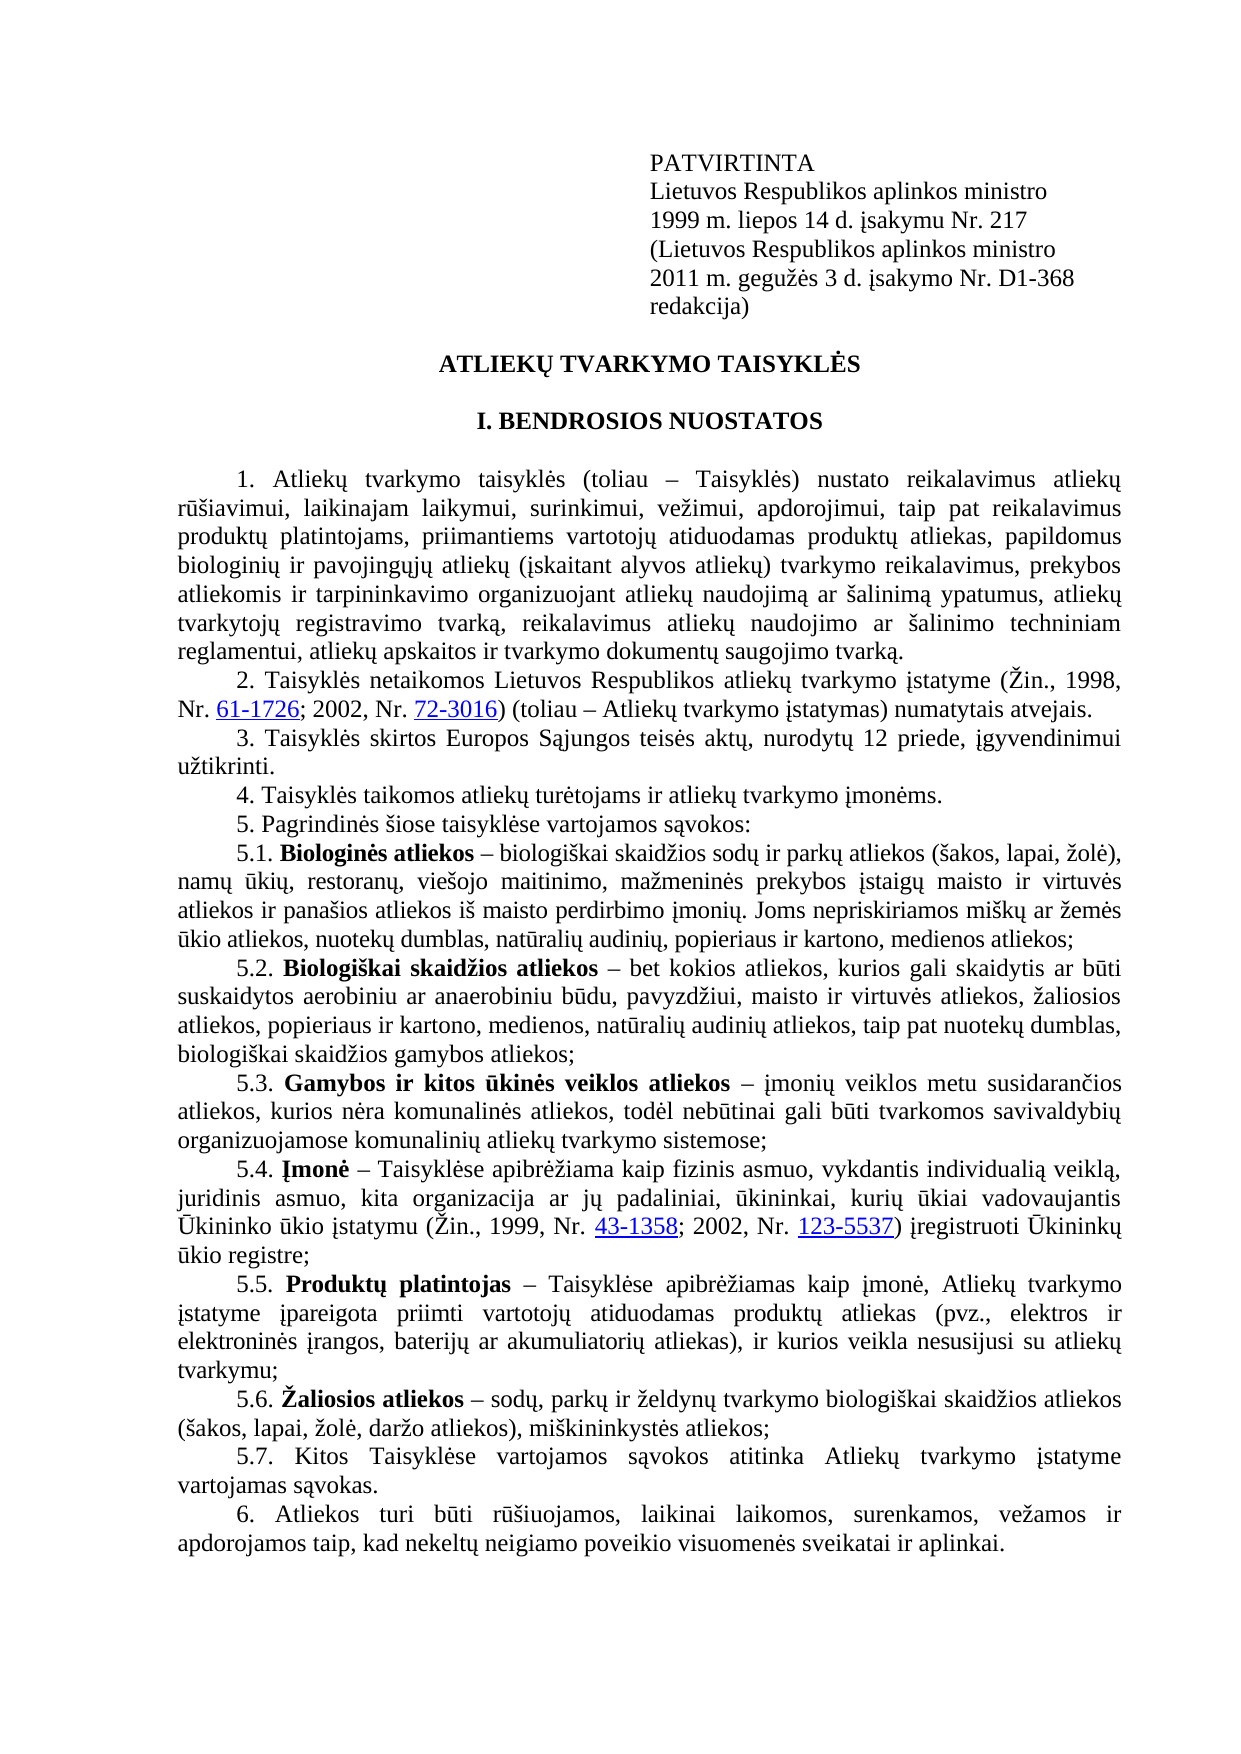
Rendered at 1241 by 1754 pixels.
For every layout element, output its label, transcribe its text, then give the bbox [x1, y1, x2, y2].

text 2. Taisyklės netaikomos Lietuvos Respublikos atliekų tvarkymo įstatyme (Žin., 1998, Nr. 61-1726; 2002, Nr. 72-3016) (toliau – Atliekų tvarkymo įstatymas) numatytais atvejais. [177, 665, 1122, 723]
text 5.7. Kitos Taisyklėse vartojamos sąvokos atitinka Atliekų tvarkymo įstatyme vartojamas sąvokas. [177, 1441, 1122, 1499]
text 5.6. Žaliosios atliekos – sodų, parkų ir želdynų tvarkymo biologiškai skaidžios atliekos (šakos, lapai, žolė, daržo atliekos), miškininkystės atliekos; [177, 1384, 1122, 1441]
text 5.1. Biologinės atliekos – biologiškai skaidžios sodų ir parkų atliekos (šakos, lapai, žolė), namų ūkių, restoranų, viešojo maitinimo, mažmeninės prekybos įstaigų maisto ir virtuvės atliekos ir panašios atliekos iš maisto perdirbimo įmonių. Joms nepriskiriamos miškų ar žemės ūkio atliekos, nuotekų dumblas, natūralių audinių, popieriaus ir kartono, medienos atliekos; [177, 838, 1122, 953]
text 5.5. Produktų platintojas – Taisyklėse apibrėžiamas kaip įmonė, Atliekų tvarkymo įstatyme įpareigota priimti vartotojų atiduodamas produktų atliekas (pvz., elektros ir elektroninės įrangos, baterijų ar akumuliatorių atliekas), ir kurios veikla nesusijusi su atliekų tvarkymu; [177, 1269, 1122, 1384]
text 5.3. Gamybos ir kitos ūkinės veiklos atliekos – įmonių veiklos metu susidarančios atliekos, kurios nėra komunalinės atliekos, todėl nebūtinai gali būti tvarkomos savivaldybių organizuojamose komunalinių atliekų tvarkymo sistemose; [177, 1068, 1122, 1154]
text I. BENDROSIOS NUOSTATOS [177, 406, 1122, 435]
text Lietuvos Respublikos aplinkos ministro [649, 176, 1122, 205]
text PATVIRTINTA [649, 148, 1122, 176]
text 5.2. Biologiškai skaidžios atliekos – bet kokios atliekos, kurios gali skaidytis ar būti suskaidytos aerobiniu ar anaerobiniu būdu, pavyzdžiui, maisto ir virtuvės atliekos, žaliosios atliekos, popieriaus ir kartono, medienos, natūralių audinių atliekos, taip pat nuotekų dumblas, biologiškai skaidžios gamybos atliekos; [177, 953, 1122, 1068]
text (Lietuvos Respublikos aplinkos ministro [649, 234, 1122, 263]
text 1999 m. liepos 14 d. įsakymu Nr. 217 [649, 205, 1122, 234]
text 1. Atliekų tvarkymo taisyklės (toliau – Taisyklės) nustato reikalavimus atliekų rūšiavimui, laikinajam laikymui, surinkimui, vežimui, apdorojimui, taip pat reikalavimus produktų platintojams, priimantiems vartotojų atiduodamas produktų atliekas, papildomus biologinių ir pavojingųjų atliekų (įskaitant alyvos atliekų) tvarkymo reikalavimus, prekybos atliekomis ir tarpininkavimo organizuojant atliekų naudojimą ar šalinimą ypatumus, atliekų tvarkytojų registravimo tvarką, reikalavimus atliekų naudojimo ar šalinimo techniniam reglamentui, atliekų apskaitos ir tvarkymo dokumentų saugojimo tvarką. [177, 464, 1122, 665]
text 2011 m. gegužės 3 d. įsakymo Nr. D1-368 redakcija) [649, 263, 1122, 320]
text ATLIEKŲ TVARKYMO TAISYKLĖS [177, 349, 1122, 378]
text 4. Taisyklės taikomos atliekų turėtojams ir atliekų tvarkymo įmonėms. [177, 780, 1122, 809]
text 5.4. Įmonė – Taisyklėse apibrėžiama kaip fizinis asmuo, vykdantis individualią veiklą, juridinis asmuo, kita organizacija ar jų padaliniai, ūkininkai, kurių ūkiai vadovaujantis Ūkininko ūkio įstatymu (Žin., 1999, Nr. 43-1358; 2002, Nr. 123-5537) įregistruoti Ūkininkų ūkio registre; [177, 1154, 1122, 1269]
text 5. Pagrindinės šiose taisyklėse vartojamos sąvokos: [177, 809, 1122, 838]
text 3. Taisyklės skirtos Europos Sąjungos teisės aktų, nurodytų 12 priede, įgyvendinimui užtikrinti. [177, 723, 1122, 780]
text 6. Atliekos turi būti rūšiuojamos, laikinai laikomos, surenkamos, vežamos ir apdorojamos taip, kad nekeltų neigiamo poveikio visuomenės sveikatai ir aplinkai. [177, 1499, 1122, 1556]
